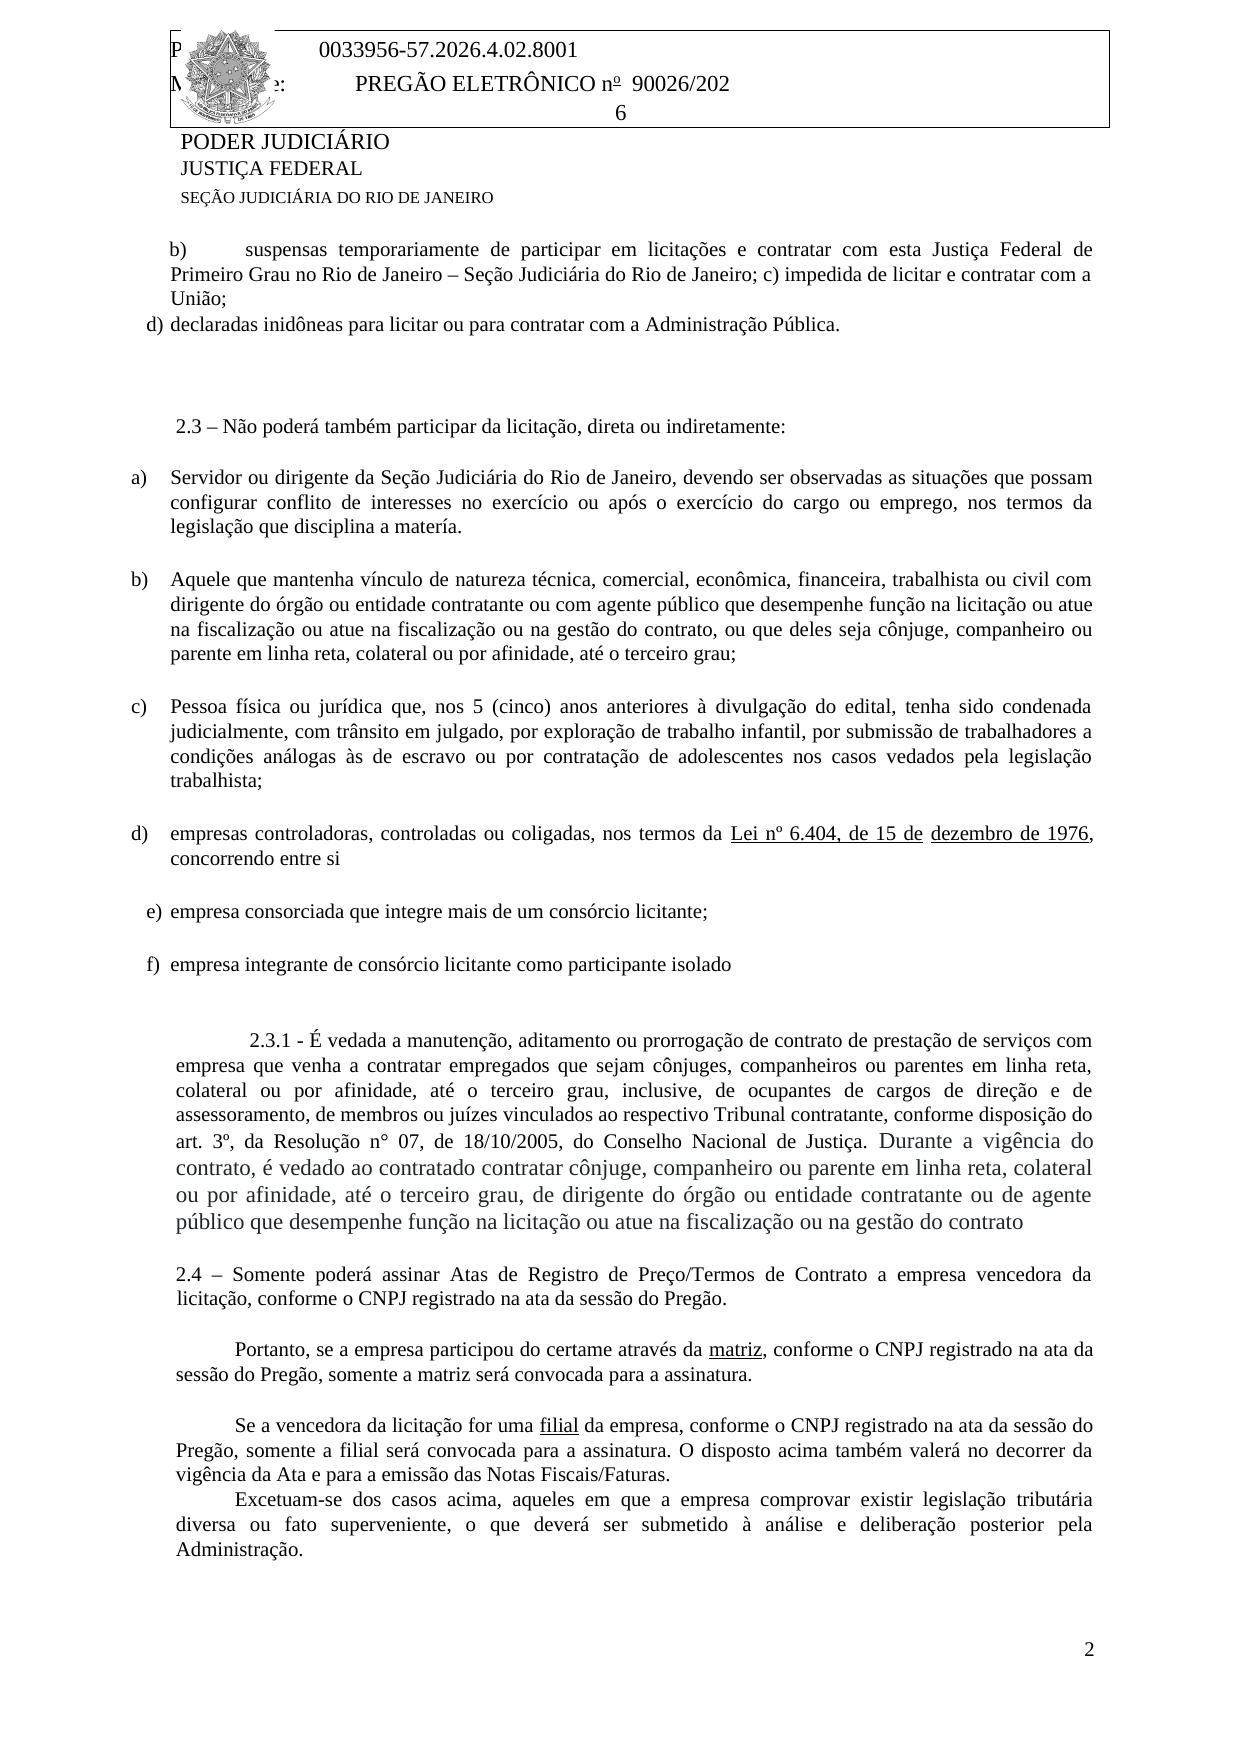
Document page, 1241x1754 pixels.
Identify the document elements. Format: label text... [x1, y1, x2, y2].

list Pessoa física ou jurídica que, nos 5 (cinco) anos anteriores à divulgação do edital, tenha sido condenada judicialmente, com trânsito em julgado, por exploração de trabalho infantil, por submissão de trabalhadores a condições análogas às de escravo ou por contratação de adolescentes nos casos vedados pela legislação trabalhista; [131, 694, 1094, 792]
text 2.3.1 - É vedada a manutenção, aditamento ou prorrogação de contrato de prestação de serviços com empresa que venha a contratar empregados que sejam cônjuges, companheiros ou parentes em linha reta, colateral ou por afinidade, até o terceiro grau, inclusive, de ocupantes de cargos de direção e de assessoramento, de membros ou juízes vinculados ao respectivo Tribunal contratante, conforme disposição do art. 3º, da Resolução n° 07, de 18/10/2005, do Conselho Nacional de Justiça. Durante a vigência do contrato, é vedado ao contratado contratar cônjuge, companheiro ou parente em linha reta, colateral ou por afinidade, até o terceiro grau, de dirigente do órgão ou entidade contratante ou de agente público que desempenhe função na licitação ou atue na fiscalização ou na gestão do contrato [176, 1028, 1094, 1234]
list empresas controladoras, controladas ou coligadas, nos termos da Lei nº 6.404, de 15 de dezembro de 1976, concorrendo entre si [131, 821, 1094, 870]
text Portanto, se a empresa participou do certame através da matriz, conforme o CNPJ registrado na ata da sessão do Pregão, somente a matriz será convocada para a assinatura. [176, 1337, 1094, 1386]
list empresa consorciada que integre mais de um consórcio licitante; [146, 899, 1094, 923]
text 2.4 – Somente poderá assinar Atas de Registro de Preço/Termos de Contrato a empresa vencedora da licitação, conforme o CNPJ registrado na ata da sessão do Pregão. [176, 1262, 1094, 1310]
text 2.3 – Não poderá também participar da licitação, direta ou indiretamente: [176, 414, 1094, 438]
list declaradas inidôneas para licitar ou para contratar com a Administração Pública. [146, 312, 1094, 336]
list Servidor ou dirigente da Seção Judiciária do Rio de Janeiro, devendo ser observadas as situações que possam configurar conflito de interesses no exercício ou após o exercício do cargo ou emprego, nos termos da legislação que disciplina a matería. [131, 465, 1094, 538]
list suspensas temporariamente de participar em licitações e contratar com esta Justiça Federal de Primeiro Grau no Rio de Janeiro – Seção Judiciária do Rio de Janeiro; c) impedida de licitar e contratar com a União; [169, 237, 1094, 310]
list Aquele que mantenha vínculo de natureza técnica, comercial, econômica, financeira, trabalhista ou civil com dirigente do órgão ou entidade contratante ou com agente público que desempenhe função na licitação ou atue na fiscalização ou atue na fiscalização ou na gestão do contrato, ou que deles seja cônjuge, companheiro ou parente em linha reta, colateral ou por afinidade, até o terceiro grau; [131, 567, 1094, 665]
list empresa integrante de consórcio licitante como participante isolado [146, 951, 1094, 976]
text Se a vencedora da licitação for uma filial da empresa, conforme o CNPJ registrado na ata da sessão do Pregão, somente a filial será convocada para a assinatura. O disposto acima também valerá no decorrer da vigência da Ata e para a emissão das Notas Fiscais/Faturas. [176, 1413, 1094, 1486]
text Excetuam-se dos casos acima, aqueles em que a empresa comprovar existir legislação tributária diversa ou fato superveniente, o que deverá ser submetido à análise e deliberação posterior pela Administração. [176, 1487, 1094, 1561]
